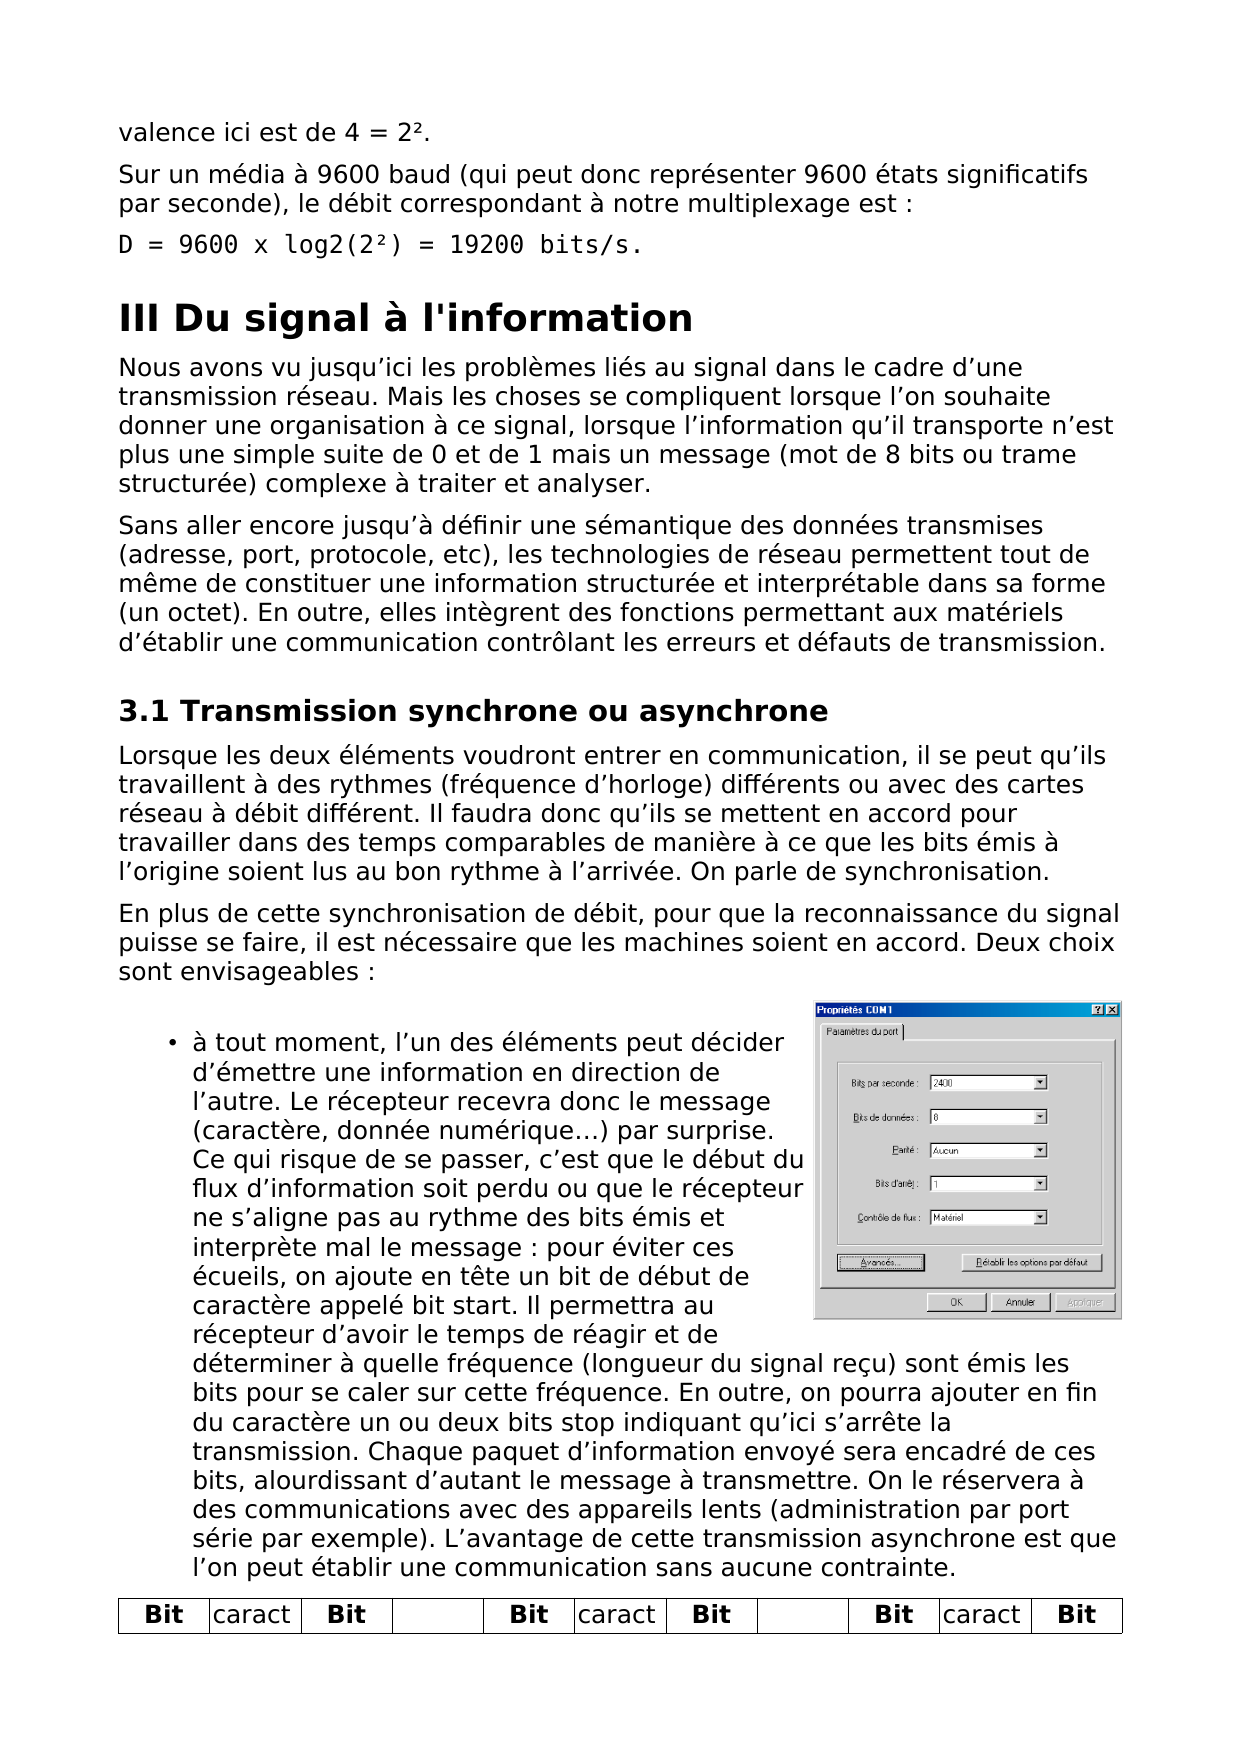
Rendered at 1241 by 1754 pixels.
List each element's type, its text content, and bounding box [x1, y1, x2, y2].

table_header [758, 1599, 848, 1633]
table_header Bit [849, 1599, 939, 1633]
table_header caract [940, 1599, 1031, 1633]
table_header Bit [302, 1599, 392, 1633]
table_header caract [575, 1599, 666, 1633]
table_header Bit [667, 1599, 757, 1633]
table_header caract [210, 1599, 301, 1633]
text En plus de cette synchronisation de débit, pour que la reconnaissance du signal puisse se faire, il est nécessaire que les machines soient en accord. Deux choix sont envisageables : [118, 899, 1122, 987]
table_header Bit [1032, 1599, 1122, 1633]
table_header Bit [484, 1599, 574, 1633]
table_header [393, 1599, 483, 1633]
picture [809, 999, 1123, 1321]
text valence ici est de 4 = 2². [118, 118, 1122, 147]
list à tout moment, l’un des éléments peut décider d’émettre une information en direction de l’autre. Le récepteur recevra donc le message (caractère, donnée numérique…) par surprise. Ce qui risque de se passer, c’est que le début du flux d’information soit perdu ou que le récepteur ne s’aligne pas au rythme des bits émis et interprète mal le message : pour éviter ces écueils, on ajoute en tête un bit de début de caractère appelé bit start. Il permettra au récepteur d’avoir le temps de réagir et de déterminer à quelle fréquence (longueur du signal reçu) sont émis les bits pour se caler sur cette fréquence. En outre, on pourra ajouter en fin du caractère un ou deux bits stop indiquant qu’ici s’arrête la transmission. Chaque paquet d’information envoyé sera encadré de ces bits, alourdissant d’autant le message à transmettre. On le réservera à des communications avec des appareils lents (administration par port série par exemple). L’avantage de cette transmission asynchrone est que l’on peut établir une communication sans aucune contrainte. [177, 1029, 1122, 1583]
text Sans aller encore jusqu’à définir une sémantique des données transmises (adresse, port, protocole, etc), les technologies de réseau permettent tout de même de constituer une information structurée et interprétable dans sa forme (un octet). En outre, elles intègrent des fonctions permettant aux matériels d’établir une communication contrôlant les erreurs et défauts de transmission. [118, 511, 1122, 657]
subtitle III Du signal à l'information [118, 297, 1122, 340]
text Nous avons vu jusqu’ici les problèmes liés au signal dans le cadre d’une transmission réseau. Mais les choses se compliquent lorsque l’on souhaite donner une organisation à ce signal, lorsque l’information qu’il transporte n’est plus une simple suite de 0 et de 1 mais un message (mot de 8 bits ou trame structurée) complexe à traiter et analyser. [118, 353, 1122, 498]
text Sur un média à 9600 baud (qui peut donc représenter 9600 états significatifs par seconde), le débit correspondant à notre multiplexage est : [118, 160, 1122, 218]
text Lorsque les deux éléments voudront entrer en communication, il se peut qu’ils travaillent à des rythmes (fréquence d’horloge) différents ou avec des cartes réseau à débit différent. Il faudra donc qu’ils se mettent en accord pour travailler dans des temps comparables de manière à ce que les bits émis à l’origine soient lus au bon rythme à l’arrivée. On parle de synchronisation. [118, 741, 1122, 887]
subtitle 3.1 Transmission synchrone ou asynchrone [118, 694, 1122, 728]
table_header Bit [119, 1599, 209, 1633]
text D = 9600 x log2(2²) = 19200 bits/s. [118, 231, 1122, 260]
